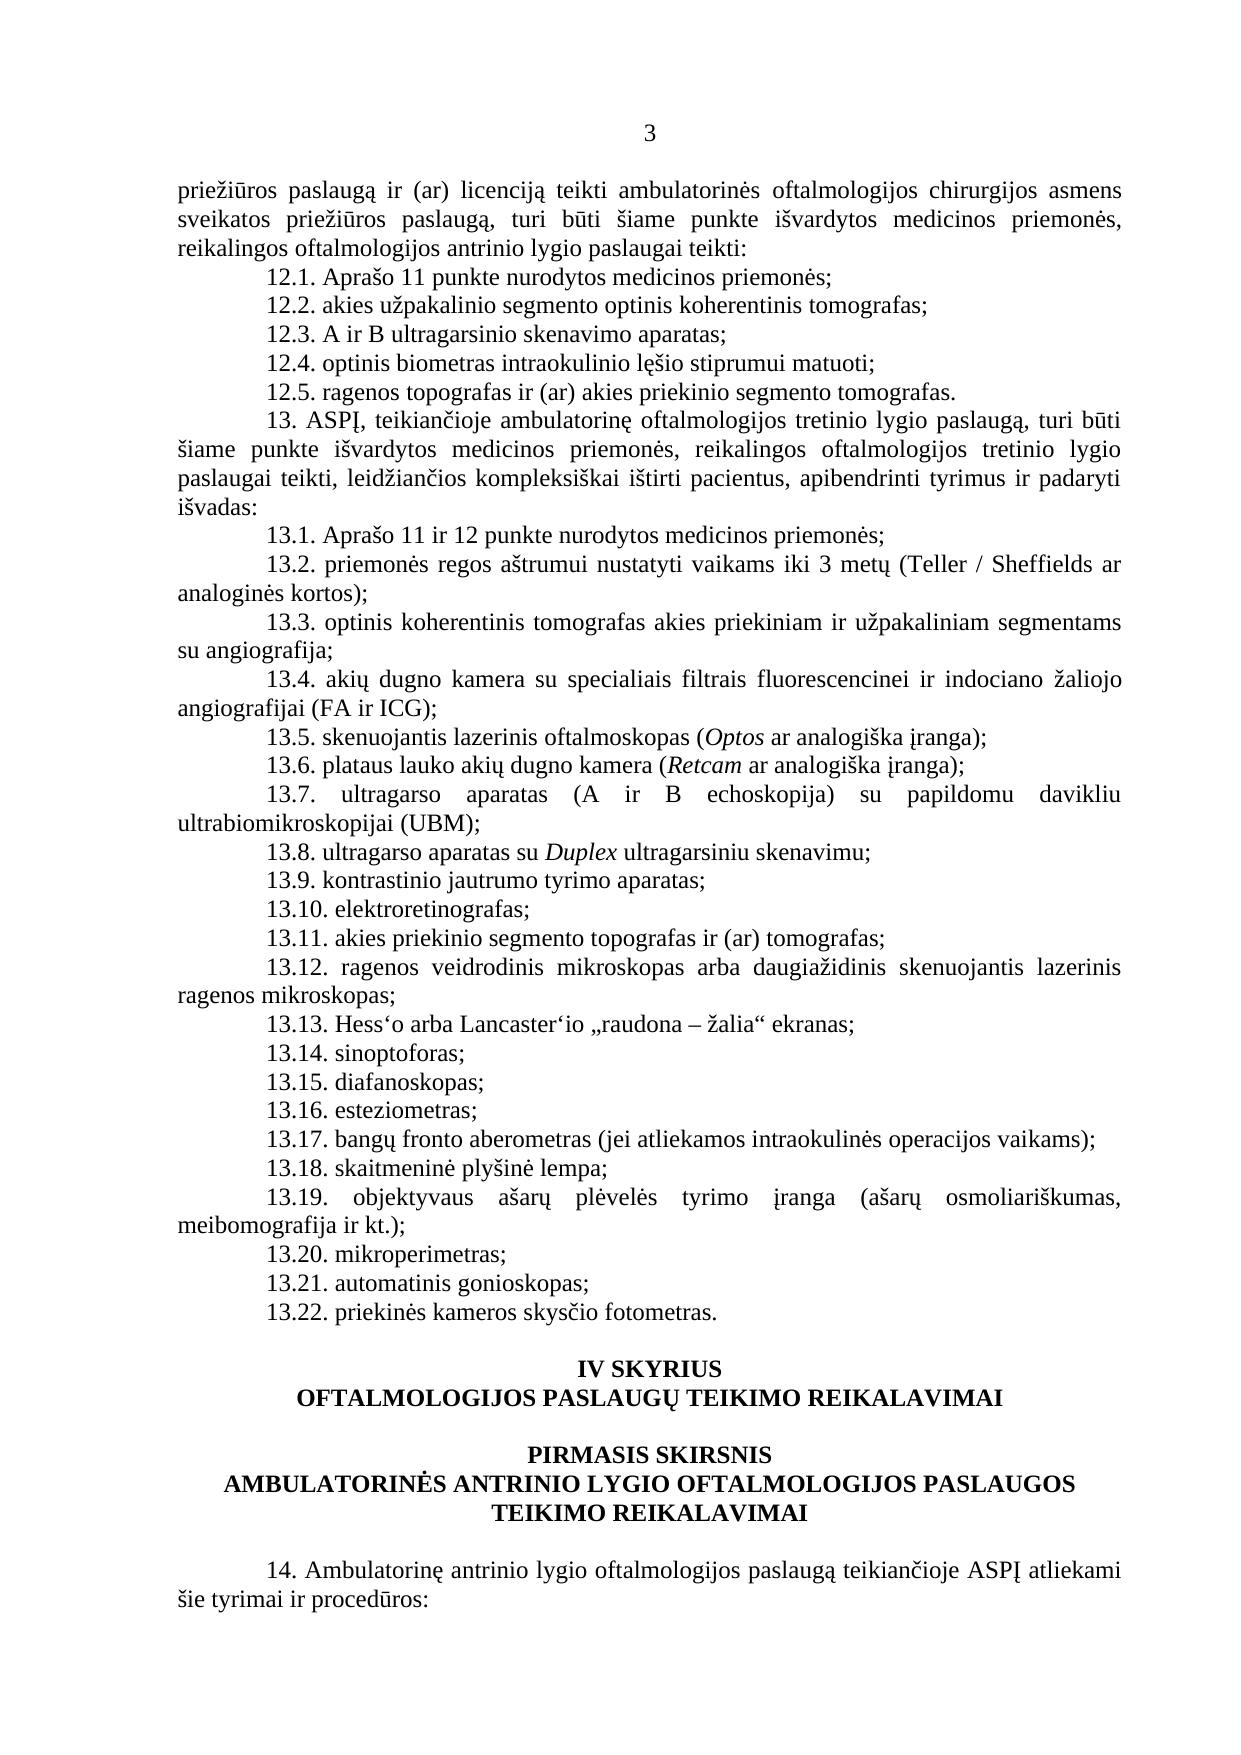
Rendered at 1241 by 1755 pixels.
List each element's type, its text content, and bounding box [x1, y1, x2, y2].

text priežiūros paslaugą ir (ar) licenciją teikti ambulatorinės oftalmologijos chirurgijos asmens sveikatos priežiūros paslaugą, turi būti šiame punkte išvardytos medicinos priemonės, reikalingos oftalmologijos antrinio lygio paslaugai teikti: [177, 176, 1122, 262]
text 13.15. diafanoskopas; [177, 1067, 1122, 1096]
text OFTALMOLOGIJOS PASLAUGŲ TEIKIMO REIKALAVIMAI [177, 1383, 1122, 1412]
text 14. Ambulatorinę antrinio lygio oftalmologijos paslaugą teikiančioje ASPĮ atliekami šie tyrimai ir procedūros: [177, 1556, 1122, 1613]
text 12.4. optinis biometras intraokulinio lęšio stiprumui matuoti; [177, 348, 1122, 377]
text 13.17. bangų fronto aberometras (jei atliekamos intraokulinės operacijos vaikams); [177, 1124, 1122, 1153]
text 13.20. mikroperimetras; [177, 1239, 1122, 1268]
text 13.14. sinoptoforas; [177, 1038, 1122, 1067]
text 13.3. optinis koherentinis tomografas akies priekiniam ir užpakaliniam segmentams su angiografija; [177, 607, 1122, 664]
text 13. ASPĮ, teikiančioje ambulatorinę oftalmologijos tretinio lygio paslaugą, turi būti šiame punkte išvardytos medicinos priemonės, reikalingos oftalmologijos tretinio lygio paslaugai teikti, leidžiančios kompleksiškai ištirti pacientus, apibendrinti tyrimus ir padaryti išvadas: [177, 406, 1122, 521]
text 13.13. Hess‘o arba Lancaster‘io „raudona – žalia“ ekranas; [177, 1009, 1122, 1038]
text 13.9. kontrastinio jautrumo tyrimo aparatas; [177, 866, 1122, 894]
text 13.18. skaitmeninė plyšinė lempa; [177, 1153, 1122, 1182]
text 13.2. priemonės regos aštrumui nustatyti vaikams iki 3 metų (Teller / Sheffields ar analoginės kortos); [177, 549, 1122, 607]
text 12.1. Aprašo 11 punkte nurodytos medicinos priemonės; [177, 262, 1122, 291]
text 13.4. akių dugno kamera su specialiais filtrais fluorescencinei ir indociano žaliojo angiografijai (FA ir ICG); [177, 664, 1122, 722]
text PIRMASIS SKIRSNIS [177, 1441, 1122, 1469]
text 13.22. priekinės kameros skysčio fotometras. [177, 1297, 1122, 1326]
text 13.1. Aprašo 11 ir 12 punkte nurodytos medicinos priemonės; [177, 521, 1122, 549]
text AMBULATORINĖS ANTRINIO LYGIO OFTALMOLOGIJOS PASLAUGOS TEIKIMO REIKALAVIMAI [177, 1469, 1122, 1527]
text 12.5. ragenos topografas ir (ar) akies priekinio segmento tomografas. [177, 377, 1122, 406]
text 13.12. ragenos veidrodinis mikroskopas arba daugiažidinis skenuojantis lazerinis ragenos mikroskopas; [177, 952, 1122, 1009]
text 13.21. automatinis gonioskopas; [177, 1268, 1122, 1297]
text 13.8. ultragarso aparatas su Duplex ultragarsiniu skenavimu; [177, 837, 1122, 866]
text 13.16. esteziometras; [177, 1096, 1122, 1124]
text 12.3. A ir B ultragarsinio skenavimo aparatas; [177, 319, 1122, 348]
text 12.2. akies užpakalinio segmento optinis koherentinis tomografas; [177, 291, 1122, 319]
text 13.5. skenuojantis lazerinis oftalmoskopas (Optos ar analogiška įranga); [177, 722, 1122, 751]
text 13.7. ultragarso aparatas (A ir B echoskopija) su papildomu davikliu ultrabiomikroskopijai (UBM); [177, 779, 1122, 837]
text 13.6. plataus lauko akių dugno kamera (Retcam ar analogiška įranga); [177, 751, 1122, 779]
text 13.19. objektyvaus ašarų plėvelės tyrimo įranga (ašarų osmoliariškumas, meibomografija ir kt.); [177, 1182, 1122, 1239]
text IV SKYRIUS [177, 1354, 1122, 1383]
text 13.11. akies priekinio segmento topografas ir (ar) tomografas; [177, 923, 1122, 952]
text 13.10. elektroretinografas; [177, 894, 1122, 923]
